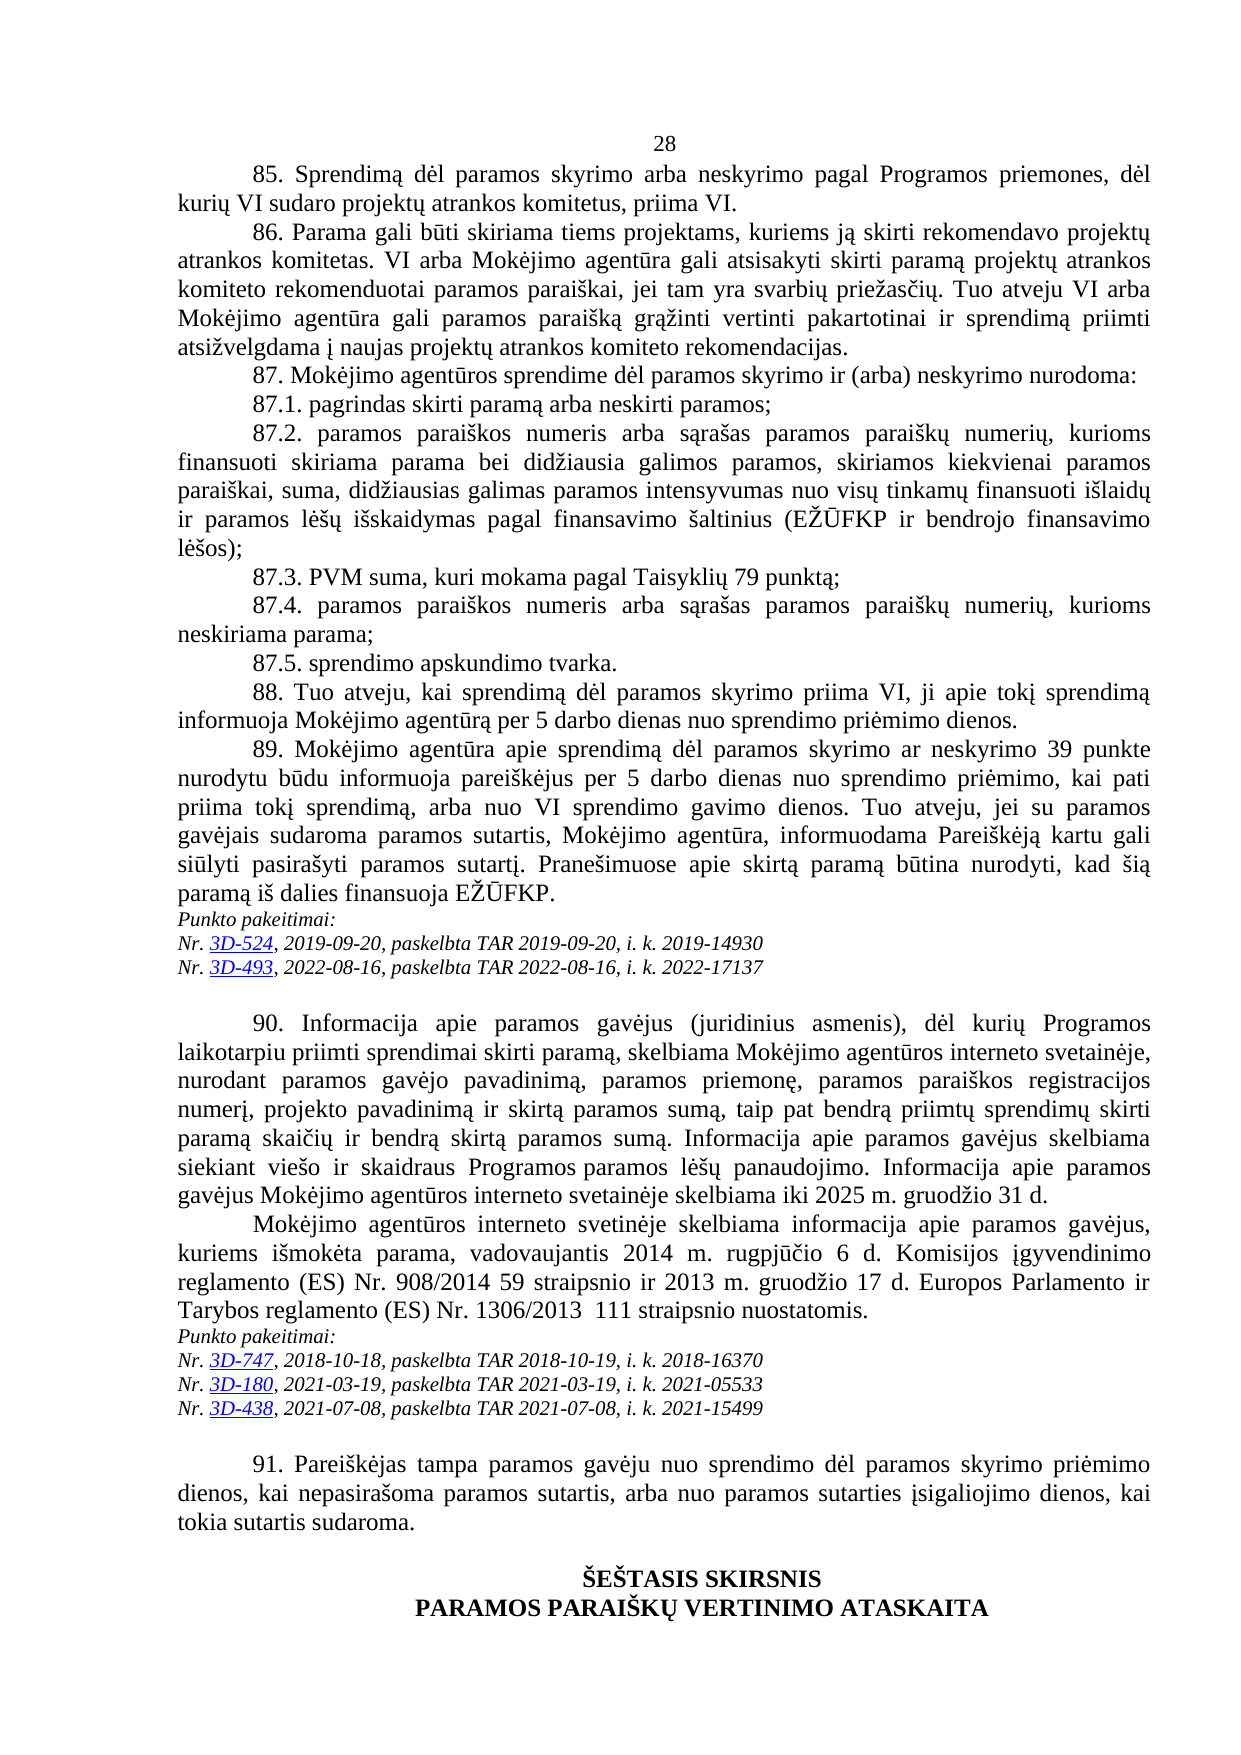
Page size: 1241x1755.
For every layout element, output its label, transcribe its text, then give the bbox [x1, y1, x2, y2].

text 86. Parama gali būti skiriama tiems projektams, kuriems ją skirti rekomendavo projektų atrankos komitetas. VI arba Mokėjimo agentūra gali atsisakyti skirti paramą projektų atrankos komiteto rekomenduotai paramos paraiškai, jei tam yra svarbių priežasčių. Tuo atveju VI arba Mokėjimo agentūra gali paramos paraišką grąžinti vertinti pakartotinai ir sprendimą priimti atsižvelgdama į naujas projektų atrankos komiteto rekomendacijas. [177, 217, 1152, 361]
text Nr. 3D-180, 2021-03-19, paskelbta TAR 2021-03-19, i. k. 2021-05533 [177, 1372, 1152, 1396]
text 87.1. pagrindas skirti paramą arba neskirti paramos; [177, 389, 1152, 418]
text 87. Mokėjimo agentūros sprendime dėl paramos skyrimo ir (arba) neskyrimo nurodoma: [177, 361, 1152, 389]
text 88. Tuo atveju, kai sprendimą dėl paramos skyrimo priima VI, ji apie tokį sprendimą informuoja Mokėjimo agentūrą per 5 darbo dienas nuo sprendimo priėmimo dienos. [177, 677, 1152, 734]
text 85. Sprendimą dėl paramos skyrimo arba neskyrimo pagal Programos priemones, dėl kurių VI sudaro projektų atrankos komitetus, priima VI. [177, 159, 1152, 217]
text 87.2. paramos paraiškos numeris arba sąrašas paramos paraiškų numerių, kurioms finansuoti skiriama parama bei didžiausia galimos paramos, skiriamos kiekvienai paramos paraiškai, suma, didžiausias galimas paramos intensyvumas nuo visų tinkamų finansuoti išlaidų ir paramos lėšų išskaidymas pagal finansavimo šaltinius (EŽŪFKP ir bendrojo finansavimo lėšos); [177, 418, 1152, 562]
text 89. Mokėjimo agentūra apie sprendimą dėl paramos skyrimo ar neskyrimo 39 punkte nurodytu būdu informuoja pareiškėjus per 5 darbo dienas nuo sprendimo priėmimo, kai pati priima tokį sprendimą, arba nuo VI sprendimo gavimo dienos. Tuo atveju, jei su paramos gavėjais sudaroma paramos sutartis, Mokėjimo agentūra, informuodama Pareiškėją kartu gali siūlyti pasirašyti paramos sutartį. Pranešimuose apie skirtą paramą būtina nurodyti, kad šią paramą iš dalies finansuoja EŽŪFKP. [177, 734, 1152, 907]
text 87.5. sprendimo apskundimo tvarka. [177, 648, 1152, 677]
text ŠEŠTASIS SKIRSNIS [177, 1564, 1152, 1593]
text Nr. 3D-524, 2019-09-20, paskelbta TAR 2019-09-20, i. k. 2019-14930 [177, 931, 1152, 955]
text 87.3. PVM suma, kuri mokama pagal Taisyklių 79 punktą; [177, 562, 1152, 591]
text 87.4. paramos paraiškos numeris arba sąrašas paramos paraiškų numerių, kurioms neskiriama parama; [177, 591, 1152, 648]
text 90. Informacija apie paramos gavėjus (juridinius asmenis), dėl kurių Programos laikotarpiu priimti sprendimai skirti paramą, skelbiama Mokėjimo agentūros interneto svetainėje, nurodant paramos gavėjo pavadinimą, paramos priemonę, paramos paraiškos registracijos numerį, projekto pavadinimą ir skirtą paramos sumą, taip pat bendrą priimtų sprendimų skirti paramą skaičių ir bendrą skirtą paramos sumą. Informacija apie paramos gavėjus skelbiama siekiant viešo ir skaidraus Programos paramos lėšų panaudojimo. Informacija apie paramos gavėjus Mokėjimo agentūros interneto svetainėje skelbiama iki 2025 m. gruodžio 31 d. [177, 1008, 1152, 1209]
text Punkto pakeitimai: [177, 1324, 1152, 1348]
text Nr. 3D-747, 2018-10-18, paskelbta TAR 2018-10-19, i. k. 2018-16370 [177, 1348, 1152, 1372]
text Nr. 3D-438, 2021-07-08, paskelbta TAR 2021-07-08, i. k. 2021-15499 [177, 1396, 1152, 1420]
text 91. Pareiškėjas tampa paramos gavėju nuo sprendimo dėl paramos skyrimo priėmimo dienos, kai nepasirašoma paramos sutartis, arba nuo paramos sutarties įsigaliojimo dienos, kai tokia sutartis sudaroma. [177, 1449, 1152, 1535]
text Nr. 3D-493, 2022-08-16, paskelbta TAR 2022-08-16, i. k. 2022-17137 [177, 955, 1152, 979]
text Punkto pakeitimai: [177, 907, 1152, 931]
text PARAMOS PARAIŠKŲ VERTINIMO ATASKAITA [177, 1593, 1152, 1622]
text Mokėjimo agentūros interneto svetinėje skelbiama informacija apie paramos gavėjus, kuriems išmokėta parama, vadovaujantis 2014 m. rugpjūčio 6 d. Komisijos įgyvendinimo reglamento (ES) Nr. 908/2014 59 straipsnio ir 2013 m. gruodžio 17 d. Europos Parlamento ir Tarybos reglamento (ES) Nr. 1306/2013 111 straipsnio nuostatomis. [177, 1209, 1152, 1324]
